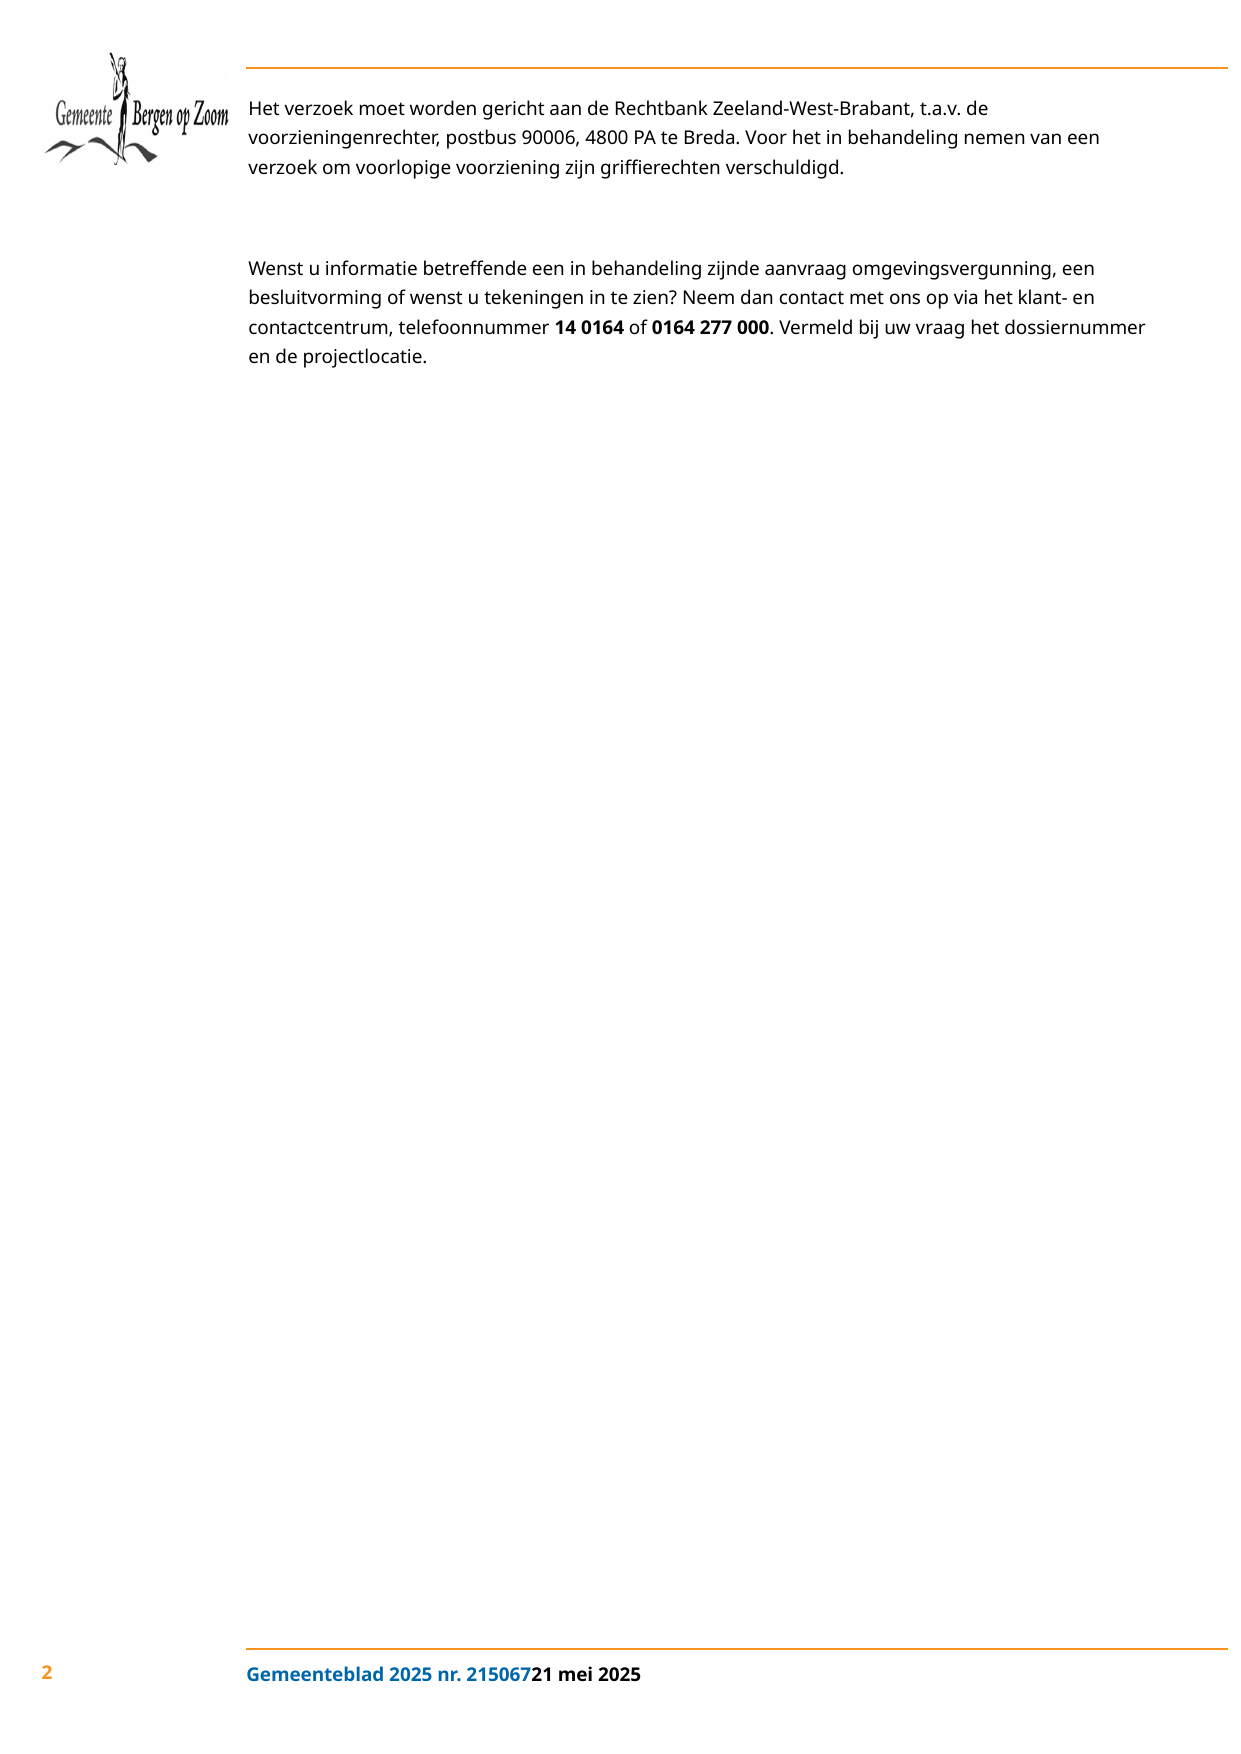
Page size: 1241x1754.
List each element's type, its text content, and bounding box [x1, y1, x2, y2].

text Wenst u informatie betreffende een in behandeling zijnde aanvraag omgevingsvergunning, een besluitvorming of wenst u tekeningen in te zien? Neem dan contact met ons op via het klant- en contactcentrum, telefoonnummer 14 0164 of 0164 277 000. Vermeld bij uw vraag het dossiernummer en de projectlocatie. [248, 255, 1152, 369]
picture [41, 47, 231, 172]
text Het verzoek moet worden gericht aan de Rechtbank Zeeland-West-Brabant, t.a.v. de voorzieningenrechter, postbus 90006, 4800 PA te Breda. Voor het in behandeling nemen van een verzoek om voorlopige voorziening zijn griffierechten verschuldigd. [248, 95, 1152, 180]
